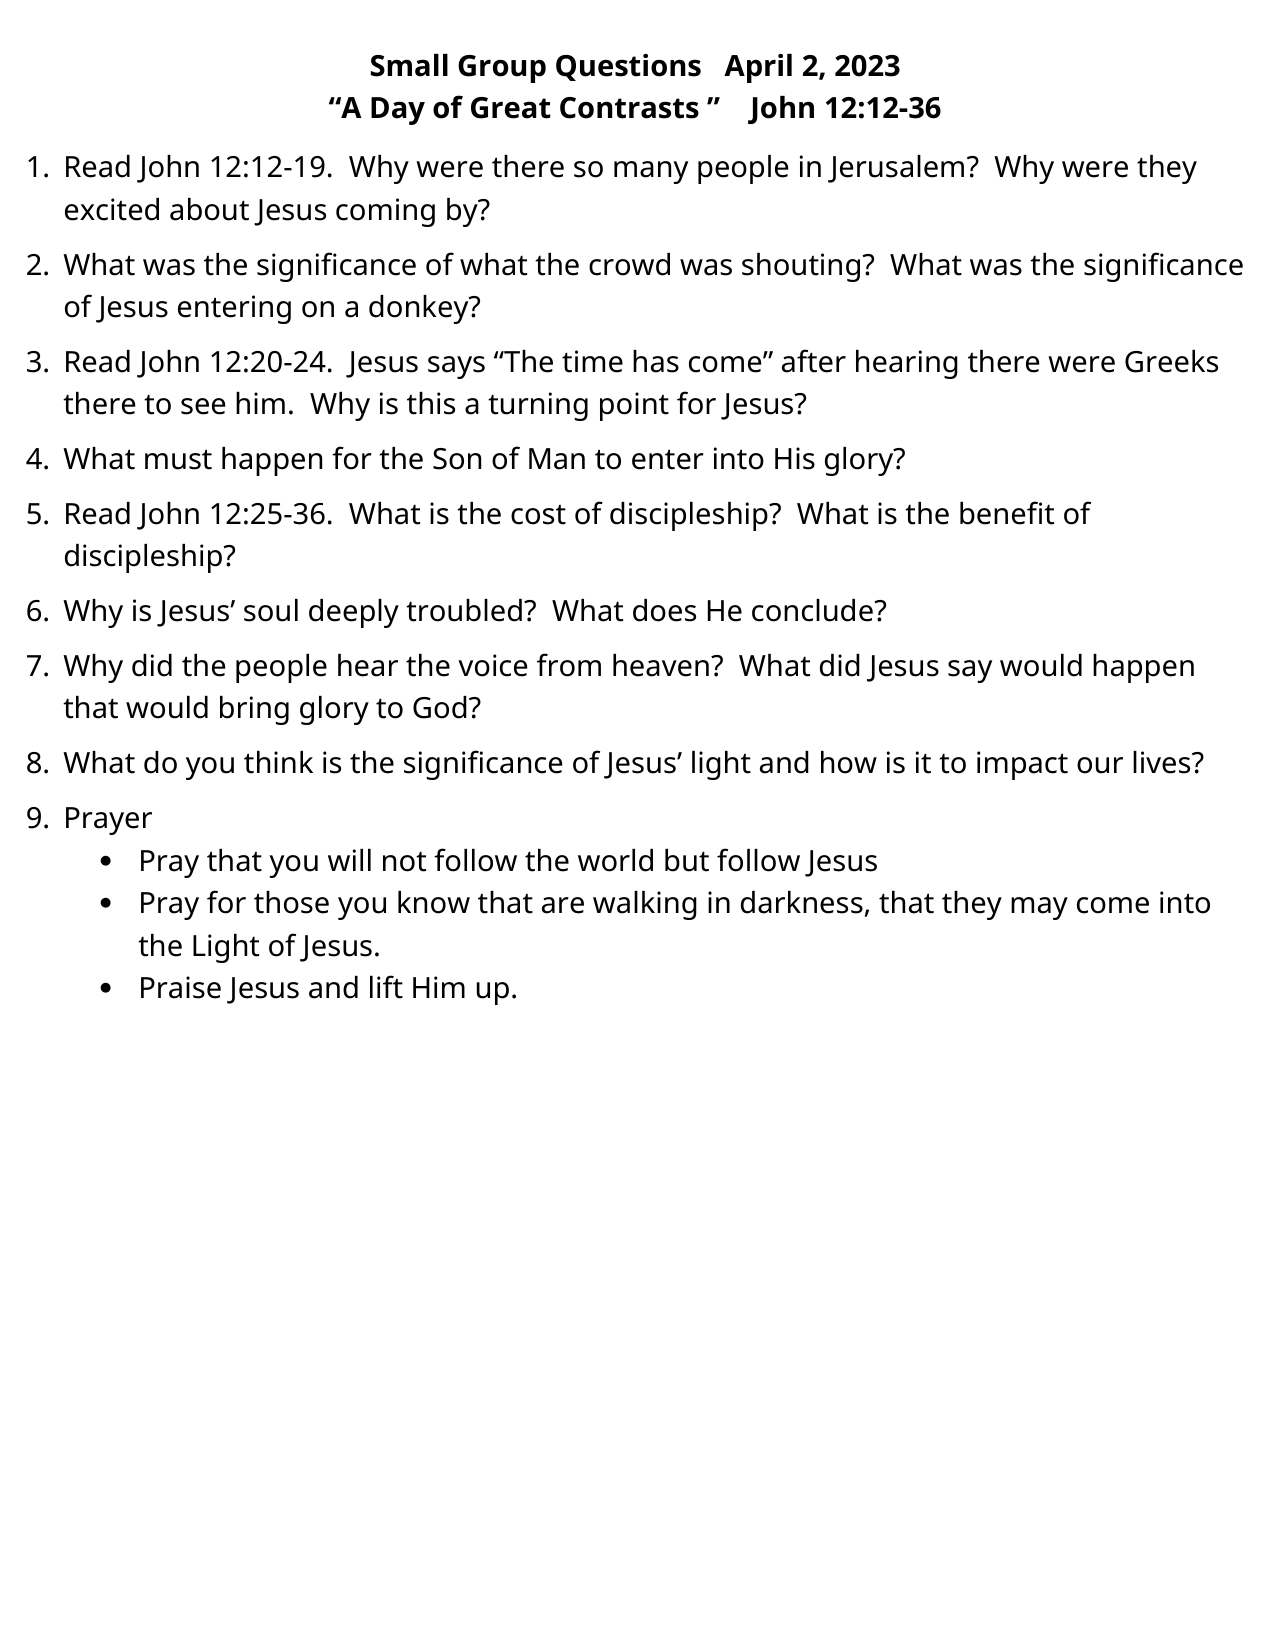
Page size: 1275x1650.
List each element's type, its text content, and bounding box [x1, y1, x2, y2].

text Small Group Questions April 2, 2023 [26, 45, 1245, 85]
list Prayer [26, 798, 1245, 837]
list Read John 12:20-24. Jesus says “The time has come” after hearing there were Greeks there to see him. Why is this a turning point for Jesus? [26, 341, 1245, 423]
list Pray for those you know that are walking in darkness, that they may come into the Light of Jesus. [101, 882, 1245, 964]
list What must happen for the Son of Man to enter into His glory? [26, 438, 1245, 478]
list Pray that you will not follow the world but follow Jesus [101, 840, 1245, 880]
list What do you think is the significance of Jesus’ light and how is it to impact our lives? [26, 743, 1245, 782]
text “A Day of Great Contrasts ” John 12:12-36 [26, 87, 1245, 127]
list Why did the people hear the voice from heaven? What did Jesus say would happen that would bring glory to God? [26, 645, 1245, 727]
list What was the significance of what the crowd was shouting? What was the significance of Jesus entering on a donkey? [26, 244, 1245, 326]
list Why is Jesus’ soul deeply troubled? What does He conclude? [26, 591, 1245, 630]
list Read John 12:12-19. Why were there so many people in Jerusalem? Why were they excited about Jesus coming by? [26, 146, 1245, 228]
list Read John 12:25-36. What is the cost of discipleship? What is the benefit of discipleship? [26, 493, 1245, 575]
list Praise Jesus and lift Him up. [101, 967, 1245, 1007]
